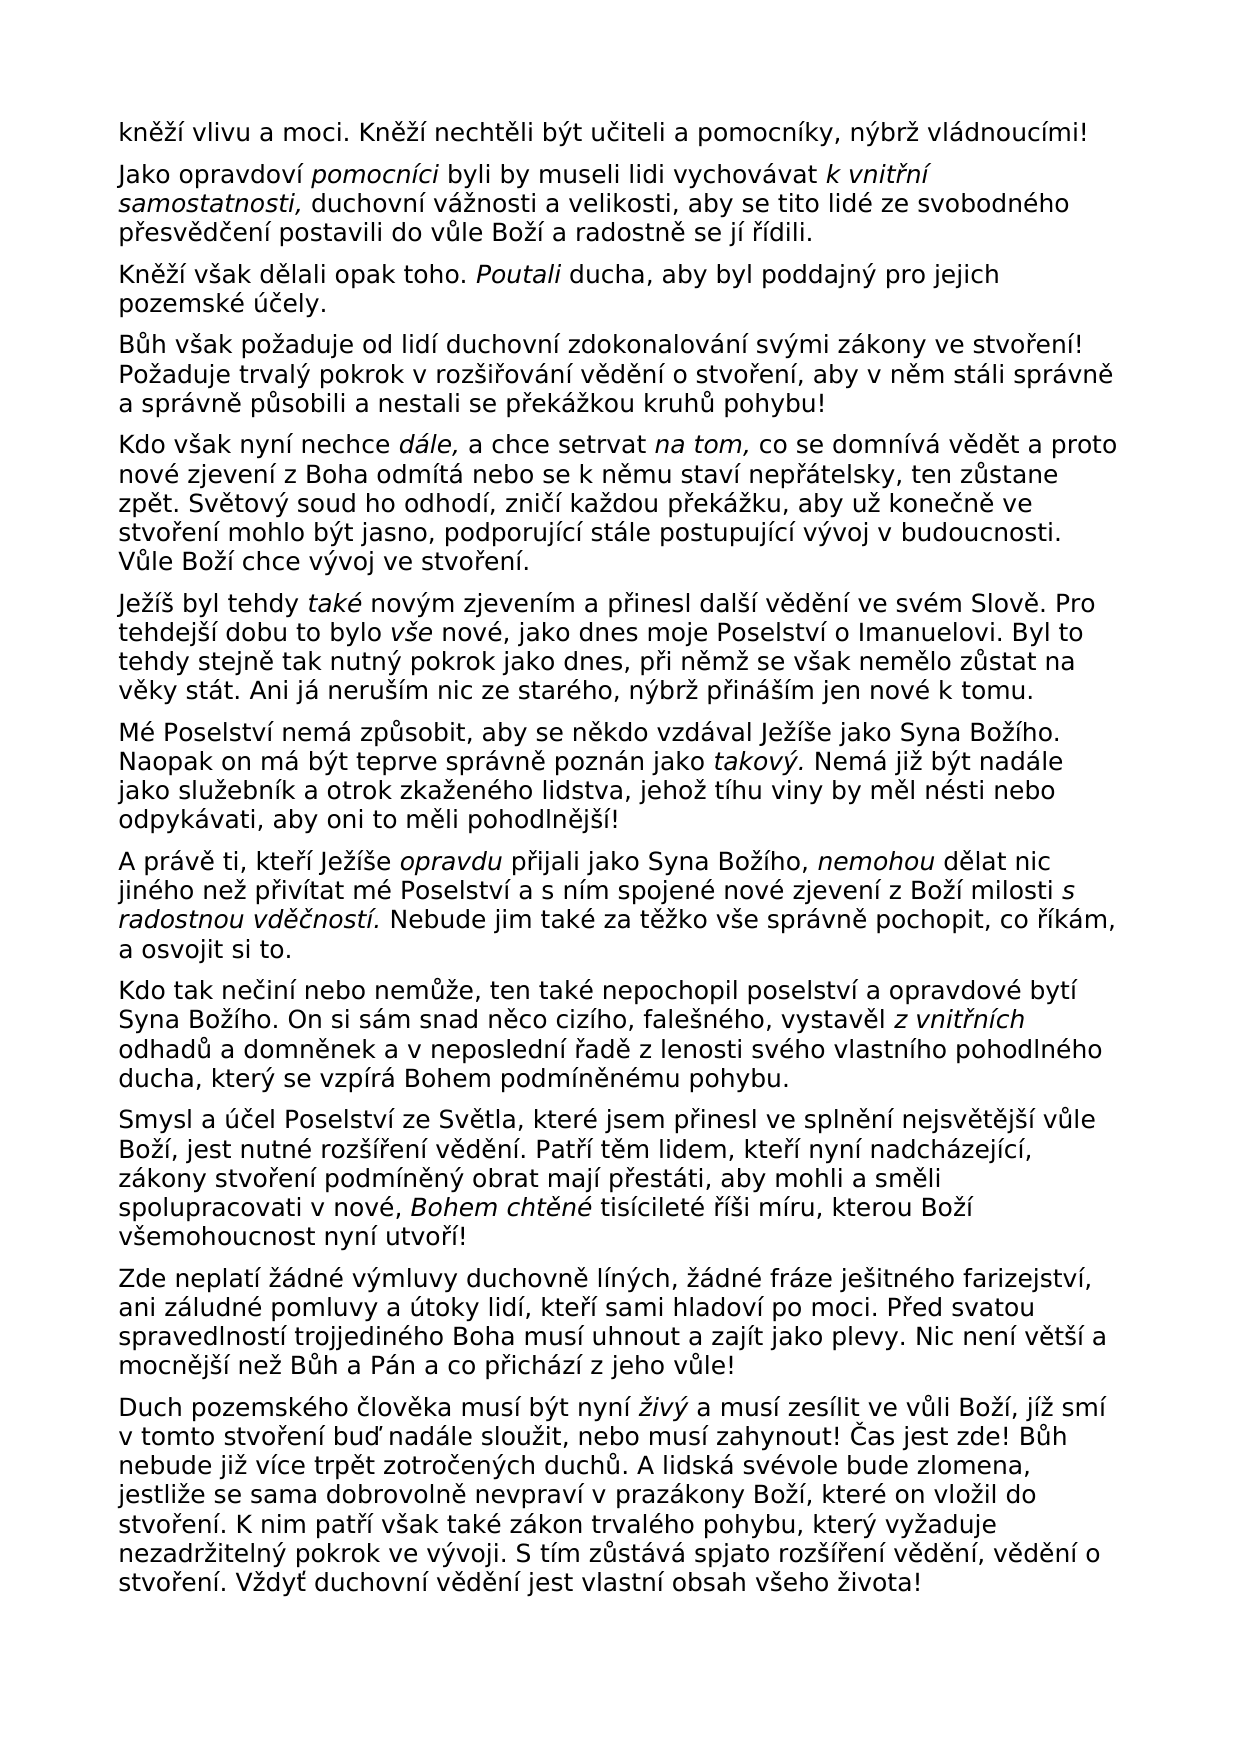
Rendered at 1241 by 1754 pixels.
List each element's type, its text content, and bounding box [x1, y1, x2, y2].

text Smysl a účel Poselství ze Světla, které jsem přinesl ve splnění nejsvětější vůle Boží, jest nutné rozšíření vědění. Patří těm lidem, kteří nyní nadcházející, zákony stvoření podmíněný obrat mají přestáti, aby mohli a směli spolupracovati v nové, Bohem chtěné tisícileté říši míru, kterou Boží všemohoucnost nyní utvoří! [118, 1106, 1122, 1251]
text Kněží však dělali opak toho. Poutali ducha, aby byl poddajný pro jejich pozemské účely. [118, 260, 1122, 318]
text Kdo tak nečiní nebo nemůže, ten také nepochopil poselství a opravdové bytí Syna Božího. On si sám snad něco cizího, falešného, vystavěl z vnitřních odhadů a domněnek a v neposlední řadě z lenosti svého vlastního pohodlného ducha, který se vzpírá Bohem podmíněnému pohybu. [118, 976, 1122, 1093]
text Jako opravdoví pomocníci byli by museli lidi vychovávat k vnitřní samostatnosti, duchovní vážnosti a velikosti, aby se tito lidé ze svobodného přesvědčení postavili do vůle Boží a radostně se jí řídili. [118, 160, 1122, 247]
text Zde neplatí žádné výmluvy duchovně líných, žádné fráze ješitného farizejství, ani záludné pomluvy a útoky lidí, kteří sami hladoví po moci. Před svatou spravedlností trojjediného Boha musí uhnout a zajít jako plevy. Nic není větší a mocnější než Bůh a Pán a co přichází z jeho vůle! [118, 1264, 1122, 1381]
text A právě ti, kteří Ježíše opravdu přijali jako Syna Božího, nemohou dělat nic jiného než přivítat mé Poselství a s ním spojené nové zjevení z Boží milosti s radostnou vděčností. Nebude jim také za těžko vše správně pochopit, co říkám, a osvojit si to. [118, 847, 1122, 964]
text Duch pozemského člověka musí být nyní živý a musí zesílit ve vůli Boží, jíž smí v tomto stvoření buď nadále sloužit, nebo musí zahynout! Čas jest zde! Bůh nebude již více trpět zotročených duchů. A lidská svévole bude zlomena, jestliže se sama dobrovolně nevpraví v prazákony Boží, které on vložil do stvoření. K nim patří však také zákon trvalého pohybu, který vyžaduje nezadržitelný pokrok ve vývoji. S tím zůstává spjato rozšíření vědění, vědění o stvoření. Vždyť duchovní vědění jest vlastní obsah všeho života! [118, 1393, 1122, 1597]
text Mé Poselství nemá způsobit, aby se někdo vzdával Ježíše jako Syna Božího. Naopak on má být teprve správně poznán jako takový. Nemá již být nadále jako služebník a otrok zkaženého lidstva, jehož tíhu viny by měl nésti nebo odpykávati, aby oni to měli pohodlnější! [118, 718, 1122, 835]
text Kdo však nyní nechce dále, a chce setrvat na tom, co se domnívá vědět a proto nové zjevení z Boha odmítá nebo se k němu staví nepřátelsky, ten zůstane zpět. Světový soud ho odhodí, zničí každou překážku, aby už konečně ve stvoření mohlo být jasno, podporující stále postupující vývoj v budoucnosti. Vůle Boží chce vývoj ve stvoření. [118, 431, 1122, 576]
text Bůh však požaduje od lidí duchovní zdokonalování svými zákony ve stvoření! Požaduje trvalý pokrok v rozšiřování vědění o stvoření, aby v něm stáli správně a správně působili a nestali se překážkou kruhů pohybu! [118, 331, 1122, 418]
text kněží vlivu a moci. Kněží nechtěli být učiteli a pomocníky, nýbrž vládnoucími! [118, 118, 1122, 147]
text Ježíš byl tehdy také novým zjevením a přinesl další vědění ve svém Slově. Pro tehdejší dobu to bylo vše nové, jako dnes moje Poselství o Imanuelovi. Byl to tehdy stejně tak nutný pokrok jako dnes, při němž se však nemělo zůstat na věky stát. Ani já neruším nic ze starého, nýbrž přináším jen nové k tomu. [118, 589, 1122, 706]
